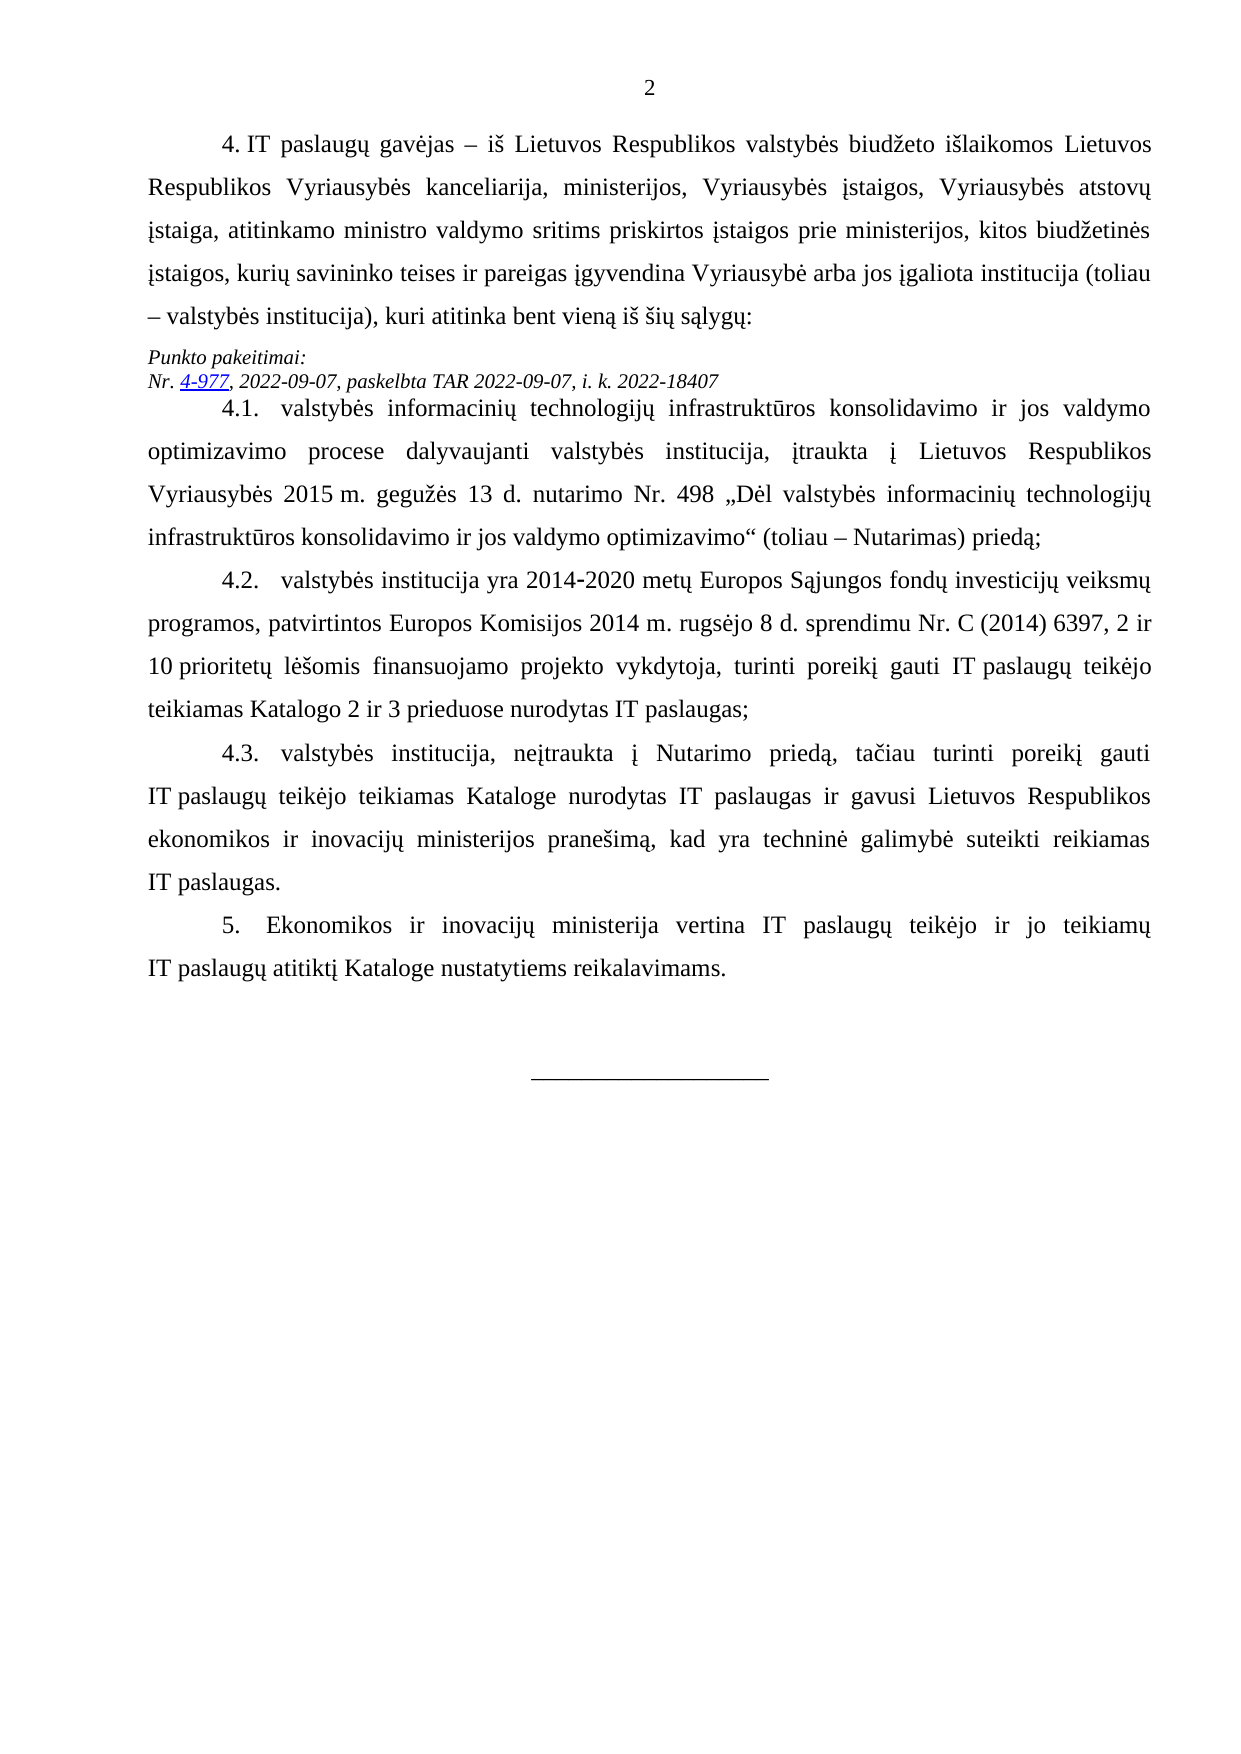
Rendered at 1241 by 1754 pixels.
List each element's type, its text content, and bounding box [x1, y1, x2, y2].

text 4.1. valstybės informacinių technologijų infrastruktūros konsolidavimo ir jos valdymo optimizavimo procese dalyvaujanti valstybės institucija, įtraukta į Lietuvos Respublikos Vyriausybės 2015 m. gegužės 13 d. nutarimo Nr. 498 „Dėl valstybės informacinių technologijų infrastruktūros konsolidavimo ir jos valdymo optimizavimo“ (toliau – Nutarimas) priedą; [148, 393, 1152, 551]
text 4. IT paslaugų gavėjas – iš Lietuvos Respublikos valstybės biudžeto išlaikomos Lietuvos Respublikos Vyriausybės kanceliarija, ministerijos, Vyriausybės įstaigos, Vyriausybės atstovų įstaiga, atitinkamo ministro valdymo sritims priskirtos įstaigos prie ministerijos, kitos biudžetinės įstaigos, kurių savininko teises ir pareigas įgyvendina Vyriausybė arba jos įgaliota institucija (toliau – valstybės institucija), kuri atitinka bent vieną iš šių sąlygų: [148, 129, 1152, 330]
text 4.3. valstybės institucija, neįtraukta į Nutarimo priedą, tačiau turinti poreikį gauti IT paslaugų teikėjo teikiamas Kataloge nurodytas IT paslaugas ir gavusi Lietuvos Respublikos ekonomikos ir inovacijų ministerijos pranešimą, kad yra techninė galimybė suteikti reikiamas IT paslaugas. [148, 738, 1152, 896]
text 4.2. valstybės institucija yra 20142020 metų Europos Sąjungos fondų investicijų veiksmų programos, patvirtintos Europos Komisijos 2014 m. rugsėjo 8 d. sprendimu Nr. C (2014) 6397, 2 ir 10 prioritetų lėšomis finansuojamo projekto vykdytoja, turinti poreikį gauti IT paslaugų teikėjo teikiamas Katalogo 2 ir 3 prieduose nurodytas IT paslaugas; [148, 565, 1152, 723]
text 5. Ekonomikos ir inovacijų ministerija vertina IT paslaugų teikėjo ir jo teikiamų IT paslaugų atitiktį Kataloge nustatytiems reikalavimams. [148, 910, 1152, 982]
text Nr. 4-977, 2022-09-07, paskelbta TAR 2022-09-07, i. k. 2022-18407 [148, 369, 1152, 393]
text Punkto pakeitimai: [148, 344, 1152, 369]
text ___________________ [148, 1054, 1152, 1083]
